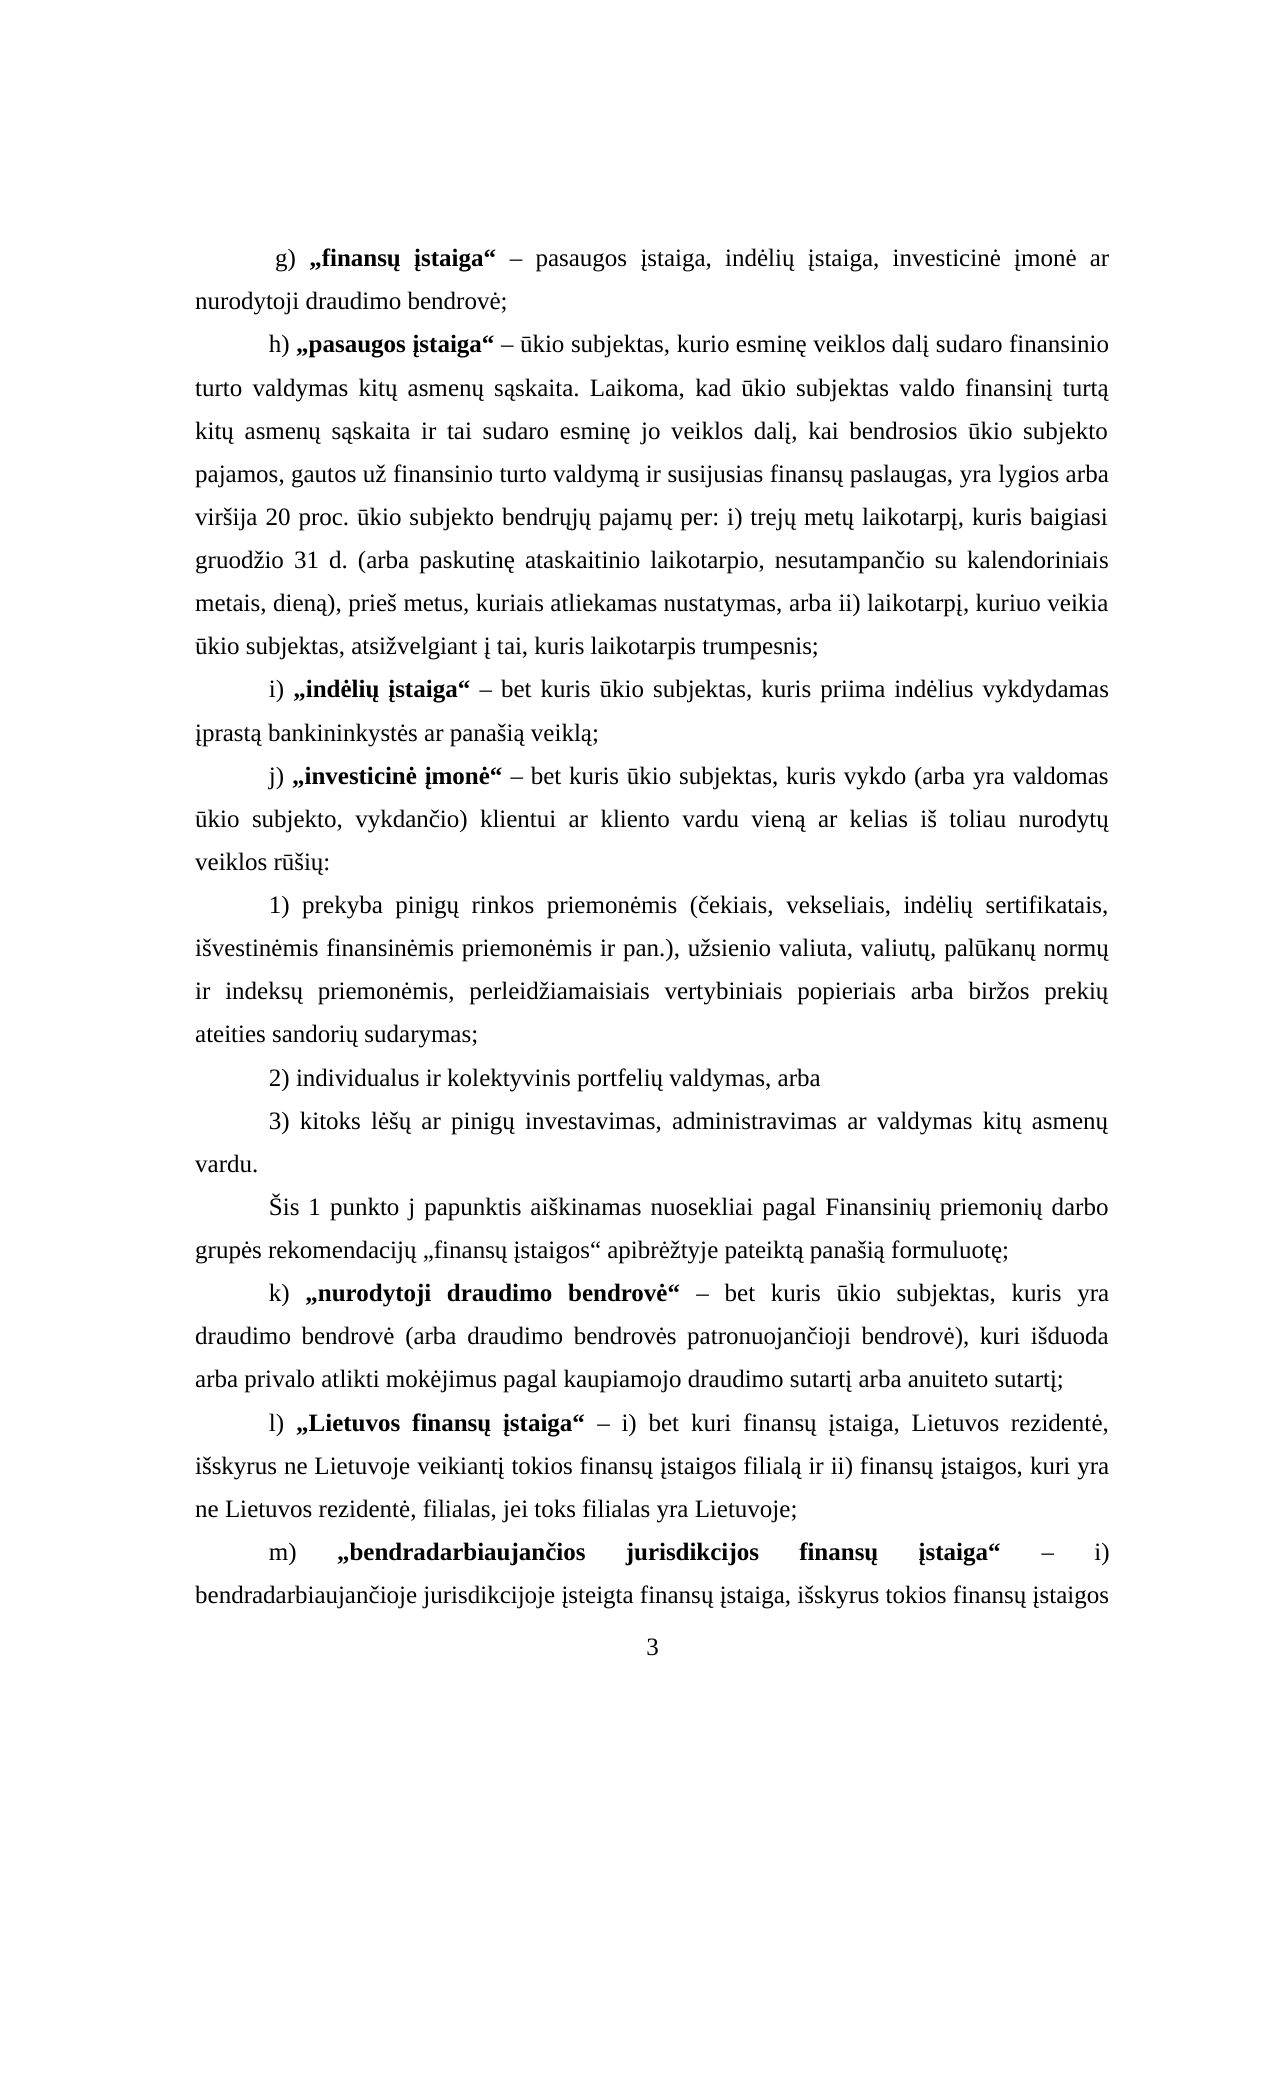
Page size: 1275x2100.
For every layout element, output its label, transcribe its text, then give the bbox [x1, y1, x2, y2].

text m) „bendradarbiaujančios jurisdikcijos finansų įstaiga“ – i) bendradarbiaujančioje jurisdikcijoje įsteigta finansų įstaiga, išskyrus tokios finansų įstaigos [195, 1537, 1109, 1609]
text g) „finansų įstaiga“ – pasaugos įstaiga, indėlių įstaiga, investicinė įmonė ar nurodytoji draudimo bendrovė; [195, 243, 1109, 315]
text k) „nurodytoji draudimo bendrovė“ – bet kuris ūkio subjektas, kuris yra draudimo bendrovė (arba draudimo bendrovės patronuojančioji bendrovė), kuri išduoda arba privalo atlikti mokėjimus pagal kaupiamojo draudimo sutartį arba anuiteto sutartį; [195, 1278, 1109, 1393]
text 3) kitoks lėšų ar pinigų investavimas, administravimas ar valdymas kitų asmenų vardu. [195, 1106, 1109, 1178]
text Šis 1 punkto j papunktis aiškinamas nuosekliai pagal Finansinių priemonių darbo grupės rekomendacijų „finansų įstaigos“ apibrėžtyje pateiktą panašią formuluotę; [195, 1192, 1109, 1264]
text j) „investicinė įmonė“ – bet kuris ūkio subjektas, kuris vykdo (arba yra valdomas ūkio subjekto, vykdančio) klientui ar kliento vardu vieną ar kelias iš toliau nurodytų veiklos rūšių: [195, 761, 1109, 876]
text 1) prekyba pinigų rinkos priemonėmis (čekiais, vekseliais, indėlių sertifikatais, išvestinėmis finansinėmis priemonėmis ir pan.), užsienio valiuta, valiutų, palūkanų normų ir indeksų priemonėmis, perleidžiamaisiais vertybiniais popieriais arba biržos prekių ateities sandorių sudarymas; [195, 890, 1109, 1048]
text l) „Lietuvos finansų įstaiga“ – i) bet kuri finansų įstaiga, Lietuvos rezidentė, išskyrus ne Lietuvoje veikiantį tokios finansų įstaigos filialą ir ii) finansų įstaigos, kuri yra ne Lietuvos rezidentė, filialas, jei toks filialas yra Lietuvoje; [195, 1408, 1109, 1523]
text h) „pasaugos įstaiga“ – ūkio subjektas, kurio esminę veiklos dalį sudaro finansinio turto valdymas kitų asmenų sąskaita. Laikoma, kad ūkio subjektas valdo finansinį turtą kitų asmenų sąskaita ir tai sudaro esminę jo veiklos dalį, kai bendrosios ūkio subjekto pajamos, gautos už finansinio turto valdymą ir susijusias finansų paslaugas, yra lygios arba viršija 20 proc. ūkio subjekto bendrųjų pajamų per: i) trejų metų laikotarpį, kuris baigiasi gruodžio 31 d. (arba paskutinę ataskaitinio laikotarpio, nesutampančio su kalendoriniais metais, dieną), prieš metus, kuriais atliekamas nustatymas, arba ii) laikotarpį, kuriuo veikia ūkio subjektas, atsižvelgiant į tai, kuris laikotarpis trumpesnis; [195, 329, 1109, 660]
text i) „indėlių įstaiga“ – bet kuris ūkio subjektas, kuris priima indėlius vykdydamas įprastą bankininkystės ar panašią veiklą; [195, 674, 1109, 746]
text 2) individualus ir kolektyvinis portfelių valdymas, arba [195, 1063, 1109, 1091]
